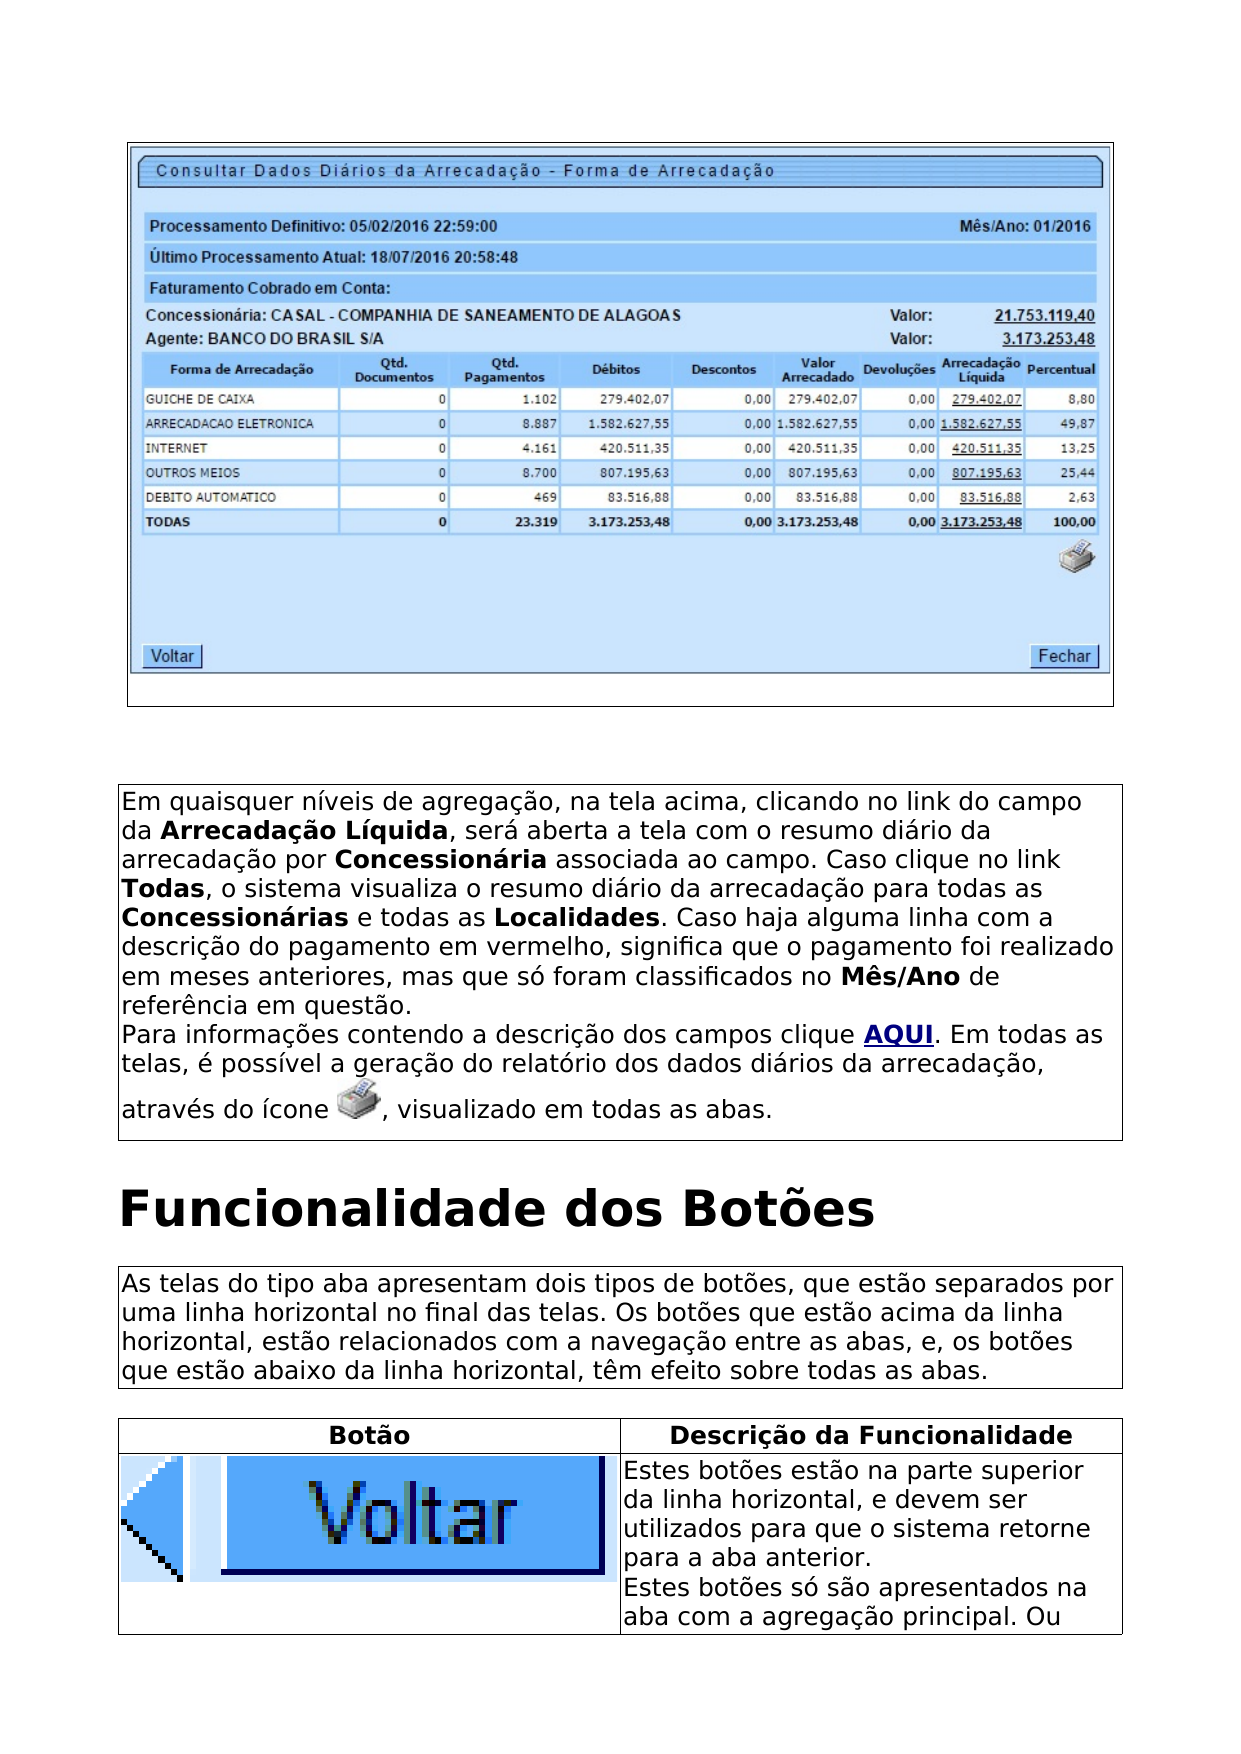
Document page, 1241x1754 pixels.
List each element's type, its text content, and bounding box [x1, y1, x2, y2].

table_header [128, 143, 1113, 706]
table_header As telas do tipo aba apresentam dois tipos de botões, que estão separados por uma linha horizontal no final das telas. Os botões que estão acima da linha horizontal, estão relacionados com a navegação entre as abas, e, os botões que estão abaixo da linha horizontal, têm efeito sobre todas as abas. [119, 1267, 1122, 1388]
table_cell [119, 1454, 620, 1634]
table_cell Estes botões estão na parte superior da linha horizontal, e devem ser utilizados para que o sistema retorne para a aba anterior. Estes botões só são apresentados na aba com a agregação principal. Ou [621, 1454, 1122, 1634]
picture [129, 144, 1111, 675]
picture [121, 1456, 618, 1582]
subtitle Funcionalidade dos Botões [118, 1180, 1122, 1238]
picture [337, 1078, 381, 1119]
table_header Botão [119, 1419, 620, 1453]
table_header Descrição da Funcionalidade [621, 1419, 1122, 1453]
table_header Em quaisquer níveis de agregação, na tela acima, clicando no link do campo da Arrecadação Líquida, será aberta a tela com o resumo diário da arrecadação por Concessionária associada ao campo. Caso clique no link Todas, o sistema visualiza o resumo diário da arrecadação para todas as Concessionárias e todas as Localidades. Caso haja alguma linha com a descrição do pagamento em vermelho, significa que o pagamento foi realizado em meses anteriores, mas que só foram classificados no Mês/Ano de referência em questão. Para informações contendo a descrição dos campos clique AQUI. Em todas as telas, é possível a geração do relatório dos dados diários da arrecadação, através do ícone , visualizado em todas as abas. [119, 785, 1122, 1140]
